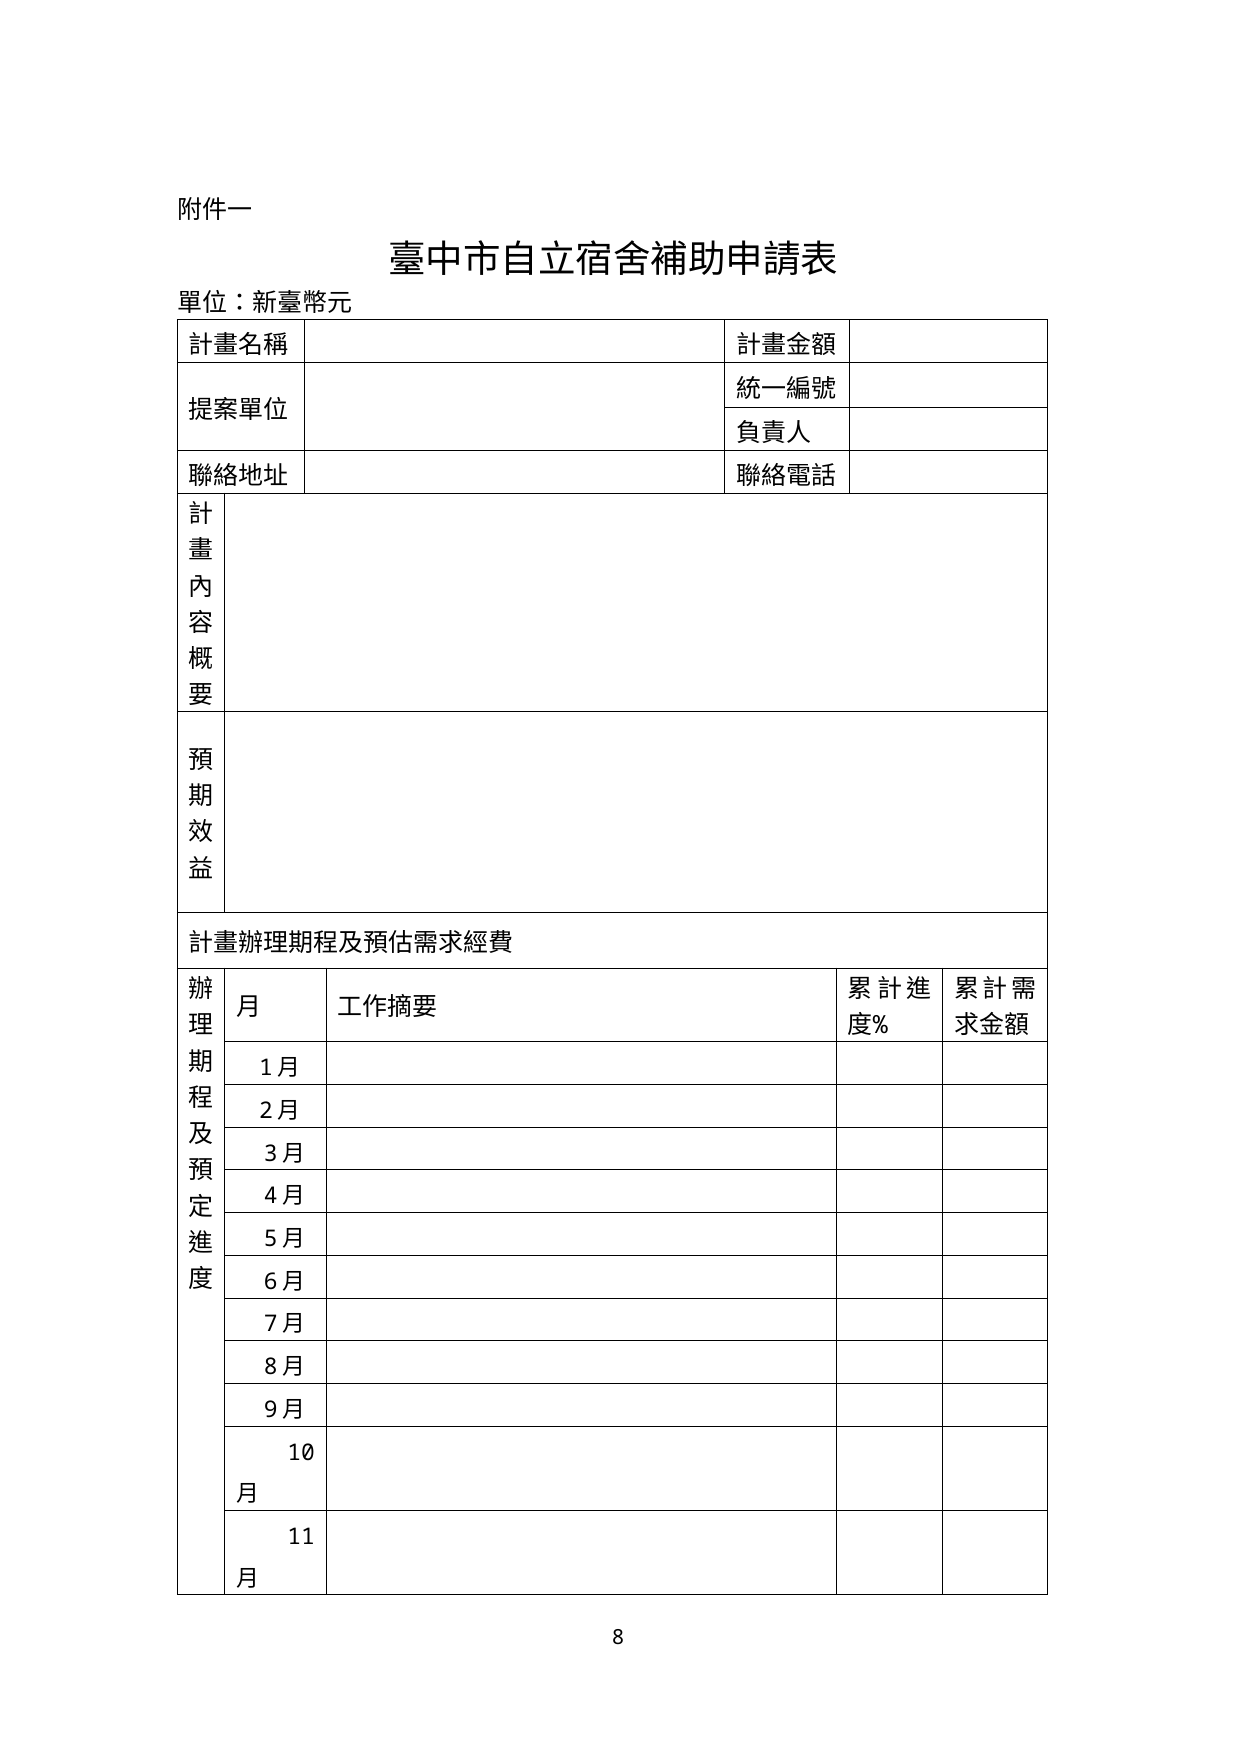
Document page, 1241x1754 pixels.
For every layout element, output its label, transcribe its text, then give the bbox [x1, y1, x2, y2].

table_cell [837, 1341, 942, 1383]
table_header [305, 320, 724, 362]
table_cell [943, 1427, 1047, 1510]
table_cell [225, 712, 1047, 912]
table_cell [943, 1128, 1047, 1169]
text 附件一 [177, 166, 1048, 229]
table_cell 3月 [225, 1128, 326, 1169]
table_cell 4月 [225, 1170, 326, 1212]
table_cell [943, 1213, 1047, 1255]
table_cell 累計進度% [837, 969, 942, 1041]
table_cell [943, 1384, 1047, 1426]
table_cell 累計需求金額 [943, 969, 1047, 1041]
table_cell [850, 408, 1047, 450]
table_cell [837, 1427, 942, 1510]
table_cell 聯絡地址 [178, 451, 304, 493]
table_cell 7月 [225, 1299, 326, 1340]
table_cell [837, 1299, 942, 1340]
table_header [850, 320, 1047, 362]
table_cell [327, 1042, 836, 1084]
table_cell 10月 [225, 1427, 326, 1510]
table_cell 預期效益 [178, 712, 224, 912]
table_cell [943, 1511, 1047, 1594]
table_cell 1月 [225, 1042, 326, 1084]
table_cell [225, 494, 1047, 711]
table_cell [327, 1299, 836, 1340]
table_cell [327, 1170, 836, 1212]
table_cell [327, 1341, 836, 1383]
table_cell 11月 [225, 1511, 326, 1594]
table_cell 負責人 [725, 408, 849, 450]
table_cell 提案單位 [178, 363, 304, 450]
table_cell 聯絡電話 [725, 451, 849, 493]
table_cell [837, 1384, 942, 1426]
table_cell 9月 [225, 1384, 326, 1426]
table_cell 計畫內容概要 [178, 494, 224, 711]
table_cell 計畫辦理期程及預估需求經費 [178, 913, 1047, 968]
table_cell [837, 1170, 942, 1212]
table_cell [327, 1384, 836, 1426]
table_cell [850, 451, 1047, 493]
text 單位：新臺幣元 [177, 283, 1048, 319]
table_cell [327, 1085, 836, 1127]
table_cell [943, 1256, 1047, 1297]
table_cell 8月 [225, 1341, 326, 1383]
table_cell [837, 1085, 942, 1127]
table_header 計畫金額 [725, 320, 849, 362]
table_cell 月 [225, 969, 326, 1041]
table_cell [943, 1341, 1047, 1383]
table_cell [943, 1170, 1047, 1212]
table_cell [305, 451, 724, 493]
table_cell [837, 1128, 942, 1169]
table_cell 工作摘要 [327, 969, 836, 1041]
table_header 計畫名稱 [178, 320, 304, 362]
table_cell [943, 1085, 1047, 1127]
table_cell 辦理期程及預定進度 [178, 969, 224, 1594]
table_cell 統一編號 [725, 363, 849, 407]
table_cell [837, 1256, 942, 1297]
table_cell [305, 363, 724, 450]
text 臺中市自立宿舍補助申請表 [177, 229, 1048, 283]
table_cell 2月 [225, 1085, 326, 1127]
table_cell [327, 1511, 836, 1594]
table_cell [837, 1042, 942, 1084]
table_cell 6月 [225, 1256, 326, 1297]
table_cell [327, 1128, 836, 1169]
table_cell [327, 1427, 836, 1510]
table_cell [850, 363, 1047, 407]
table_cell [837, 1213, 942, 1255]
table_cell 5月 [225, 1213, 326, 1255]
table_cell [943, 1042, 1047, 1084]
table_cell [327, 1256, 836, 1297]
table_cell [837, 1511, 942, 1594]
table_cell [327, 1213, 836, 1255]
table_cell [943, 1299, 1047, 1340]
